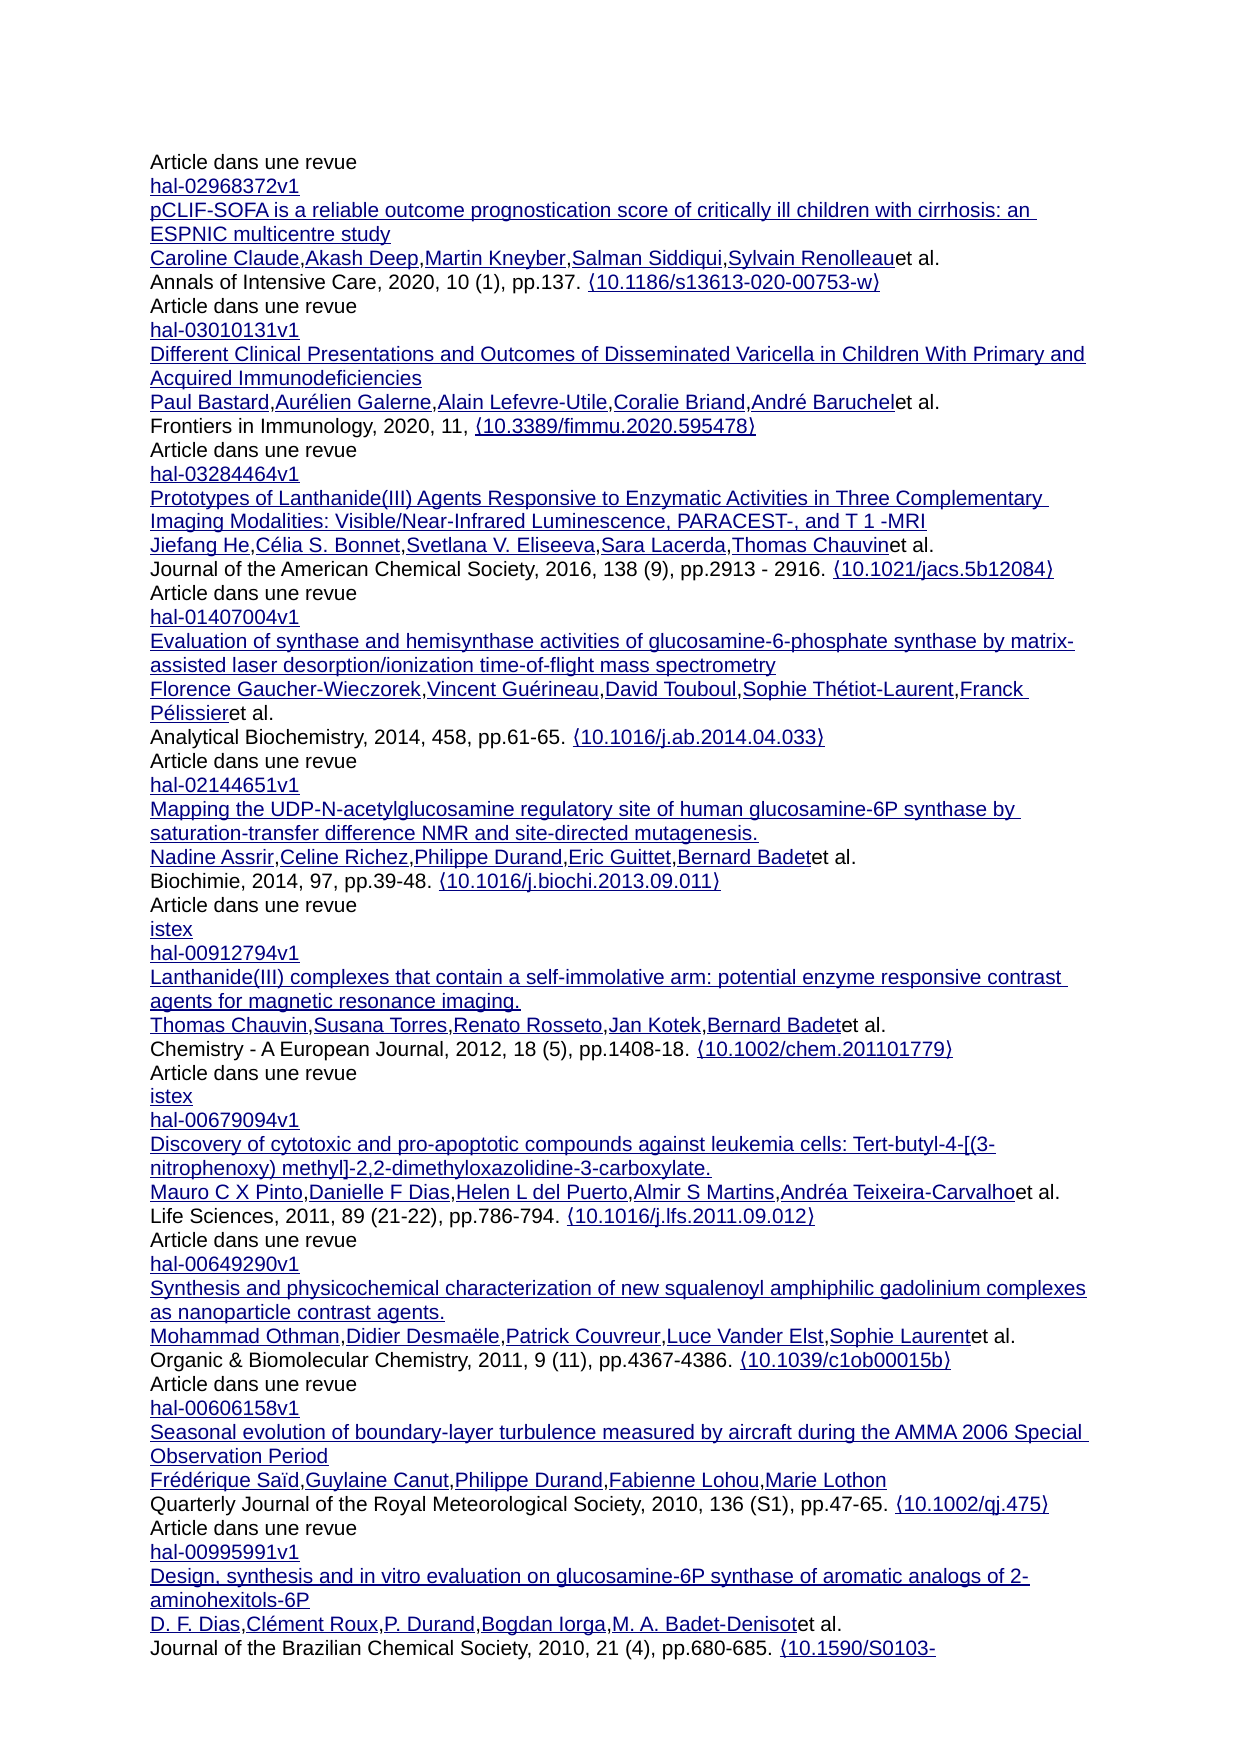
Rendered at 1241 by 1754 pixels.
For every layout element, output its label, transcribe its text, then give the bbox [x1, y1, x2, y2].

table_cell Discovery of cytotoxic and pro-apoptotic compounds against leukemia cells: Tert-butyl-4-[(3-nitrophenoxy) methyl]-2,2-dimethyloxazolidine-3-carboxylate. Mauro C X Pinto,Danielle F Dias,Helen L del Puerto,Almir S Martins,Andréa Teixeira-Carvalhoet al. Life Sciences, 2011, 89 (21-22), pp.786-794. ⟨10.1016/j.lfs.2011.09.012⟩ Article dans une revue hal-00649290v1 [150, 1132, 1090, 1276]
table_cell Synthesis and physicochemical characterization of new squalenoyl amphiphilic gadolinium complexes as nanoparticle contrast agents. Mohammad Othman,Didier Desmaële,Patrick Couvreur,Luce Vander Elst,Sophie Laurentet al. Organic & Biomolecular Chemistry, 2011, 9 (11), pp.4367-4386. ⟨10.1039/c1ob00015b⟩ Article dans une revue hal-00606158v1 [150, 1276, 1090, 1420]
table_cell Seasonal evolution of boundary-layer turbulence measured by aircraft during the AMMA 2006 Special Observation Period Frédérique Saïd,Guylaine Canut,Philippe Durand,Fabienne Lohou,Marie Lothon Quarterly Journal of the Royal Meteorological Society, 2010, 136 (S1), pp.47-65. ⟨10.1002/qj.475⟩ Article dans une revue hal-00995991v1 [150, 1420, 1090, 1563]
table_cell Article dans une revue hal-02968372v1 [150, 150, 1090, 198]
table_cell Prototypes of Lanthanide(III) Agents Responsive to Enzymatic Activities in Three Complementary Imaging Modalities: Visible/Near-Infrared Luminescence, PARACEST-, and T 1 -MRI Jiefang He,Célia S. Bonnet,Svetlana V. Eliseeva,Sara Lacerda,Thomas Chauvinet al. Journal of the American Chemical Society, 2016, 138 (9), pp.2913 - 2916. ⟨10.1021/jacs.5b12084⟩ Article dans une revue hal-01407004v1 [150, 485, 1090, 629]
table_cell Lanthanide(III) complexes that contain a self-immolative arm: potential enzyme responsive contrast agents for magnetic resonance imaging. Thomas Chauvin,Susana Torres,Renato Rosseto,Jan Kotek,Bernard Badetet al. Chemistry - A European Journal, 2012, 18 (5), pp.1408-18. ⟨10.1002/chem.201101779⟩ Article dans une revue istex hal-00679094v1 [150, 965, 1090, 1132]
table_cell Different Clinical Presentations and Outcomes of Disseminated Varicella in Children With Primary and Acquired Immunodeficiencies Paul Bastard,Aurélien Galerne,Alain Lefevre-Utile,Coralie Briand,André Baruchelet al. Frontiers in Immunology, 2020, 11, ⟨10.3389/fimmu.2020.595478⟩ Article dans une revue hal-03284464v1 [150, 342, 1090, 485]
table_cell pCLIF-SOFA is a reliable outcome prognostication score of critically ill children with cirrhosis: an ESPNIC multicentre study Caroline Claude,Akash Deep,Martin Kneyber,Salman Siddiqui,Sylvain Renolleauet al. Annals of Intensive Care, 2020, 10 (1), pp.137. ⟨10.1186/s13613-020-00753-w⟩ Article dans une revue hal-03010131v1 [150, 198, 1090, 342]
table_cell Mapping the UDP-N-acetylglucosamine regulatory site of human glucosamine-6P synthase by saturation-transfer difference NMR and site-directed mutagenesis. Nadine Assrir,Celine Richez,Philippe Durand,Eric Guittet,Bernard Badetet al. Biochimie, 2014, 97, pp.39-48. ⟨10.1016/j.biochi.2013.09.011⟩ Article dans une revue istex hal-00912794v1 [150, 797, 1090, 964]
table_cell Design, synthesis and in vitro evaluation on glucosamine-6P synthase of aromatic analogs of 2-aminohexitols-6P D. F. Dias,Clément Roux,P. Durand,Bogdan Iorga,M. A. Badet-Denisotet al. Journal of the Brazilian Chemical Society, 2010, 21 (4), pp.680-685. ⟨10.1590/S0103- [150, 1564, 1090, 1659]
table_cell Evaluation of synthase and hemisynthase activities of glucosamine-6-phosphate synthase by matrix-assisted laser desorption/ionization time-of-flight mass spectrometry Florence Gaucher-Wieczorek,Vincent Guérineau,David Touboul,Sophie Thétiot-Laurent,Franck Pélissieret al. Analytical Biochemistry, 2014, 458, pp.61-65. ⟨10.1016/j.ab.2014.04.033⟩ Article dans une revue hal-02144651v1 [150, 629, 1090, 797]
